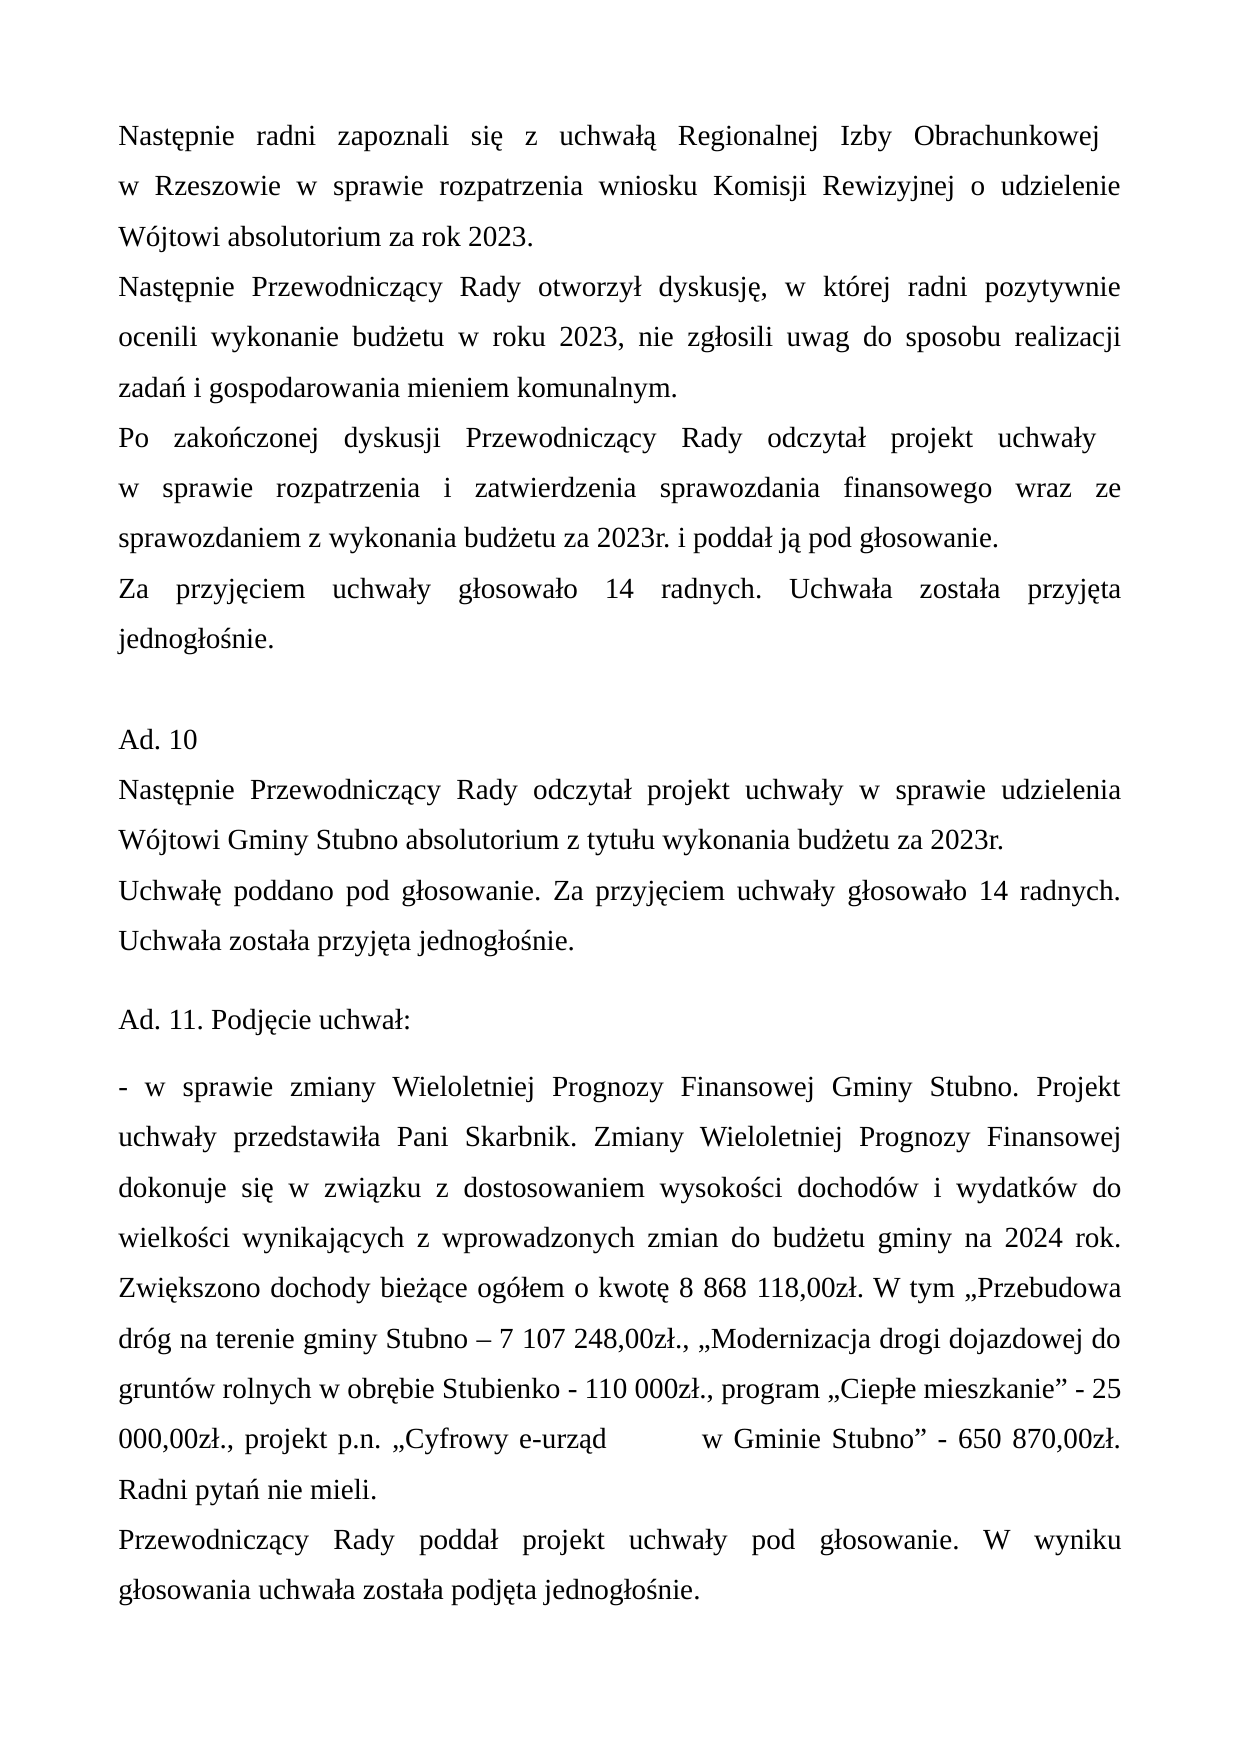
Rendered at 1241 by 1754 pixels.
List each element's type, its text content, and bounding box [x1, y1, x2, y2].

text Następnie Przewodniczący Rady odczytał projekt uchwały w sprawie udzielenia Wójtowi Gminy Stubno absolutorium z tytułu wykonania budżetu za 2023r. [118, 772, 1122, 856]
text - w sprawie zmiany Wieloletniej Prognozy Finansowej Gminy Stubno. Projekt uchwały przedstawiła Pani Skarbnik. Zmiany Wieloletniej Prognozy Finansowej dokonuje się w związku z dostosowaniem wysokości dochodów i wydatków do wielkości wynikających z wprowadzonych zmian do budżetu gminy na 2024 rok. Zwiększono dochody bieżące ogółem o kwotę 8 868 118,00zł. W tym „Przebudowa dróg na terenie gminy Stubno – 7 107 248,00zł., „Modernizacja drogi dojazdowej do gruntów rolnych w obrębie Stubienko - 110 000zł., program „Ciepłe mieszkanie” - 25 000,00zł., projekt p.n. „Cyfrowy e-urząd w Gminie Stubno” - 650 870,00zł. Radni pytań nie mieli. [118, 1069, 1122, 1505]
text Następnie radni zapoznali się z uchwałą Regionalnej Izby Obrachunkowej w Rzeszowie w sprawie rozpatrzenia wniosku Komisji Rewizyjnej o udzielenie Wójtowi absolutorium za rok 2023. [118, 118, 1122, 252]
text Po zakończonej dyskusji Przewodniczący Rady odczytał projekt uchwały w sprawie rozpatrzenia i zatwierdzenia sprawozdania finansowego wraz ze sprawozdaniem z wykonania budżetu za 2023r. i poddał ją pod głosowanie. [118, 420, 1122, 554]
text Ad. 10 [118, 722, 1122, 755]
text Przewodniczący Rady poddał projekt uchwały pod głosowanie. W wyniku głosowania uchwała została podjęta jednogłośnie. [118, 1522, 1122, 1606]
text Następnie Przewodniczący Rady otworzył dyskusję, w której radni pozytywnie ocenili wykonanie budżetu w roku 2023, nie zgłosili uwag do sposobu realizacji zadań i gospodarowania mieniem komunalnym. [118, 269, 1122, 403]
text Ad. 11. Podjęcie uchwał: [118, 1002, 1122, 1036]
text Za przyjęciem uchwały głosowało 14 radnych. Uchwała została przyjęta jednogłośnie. [118, 571, 1122, 655]
text Uchwałę poddano pod głosowanie. Za przyjęciem uchwały głosowało 14 radnych. Uchwała została przyjęta jednogłośnie. [118, 873, 1122, 957]
